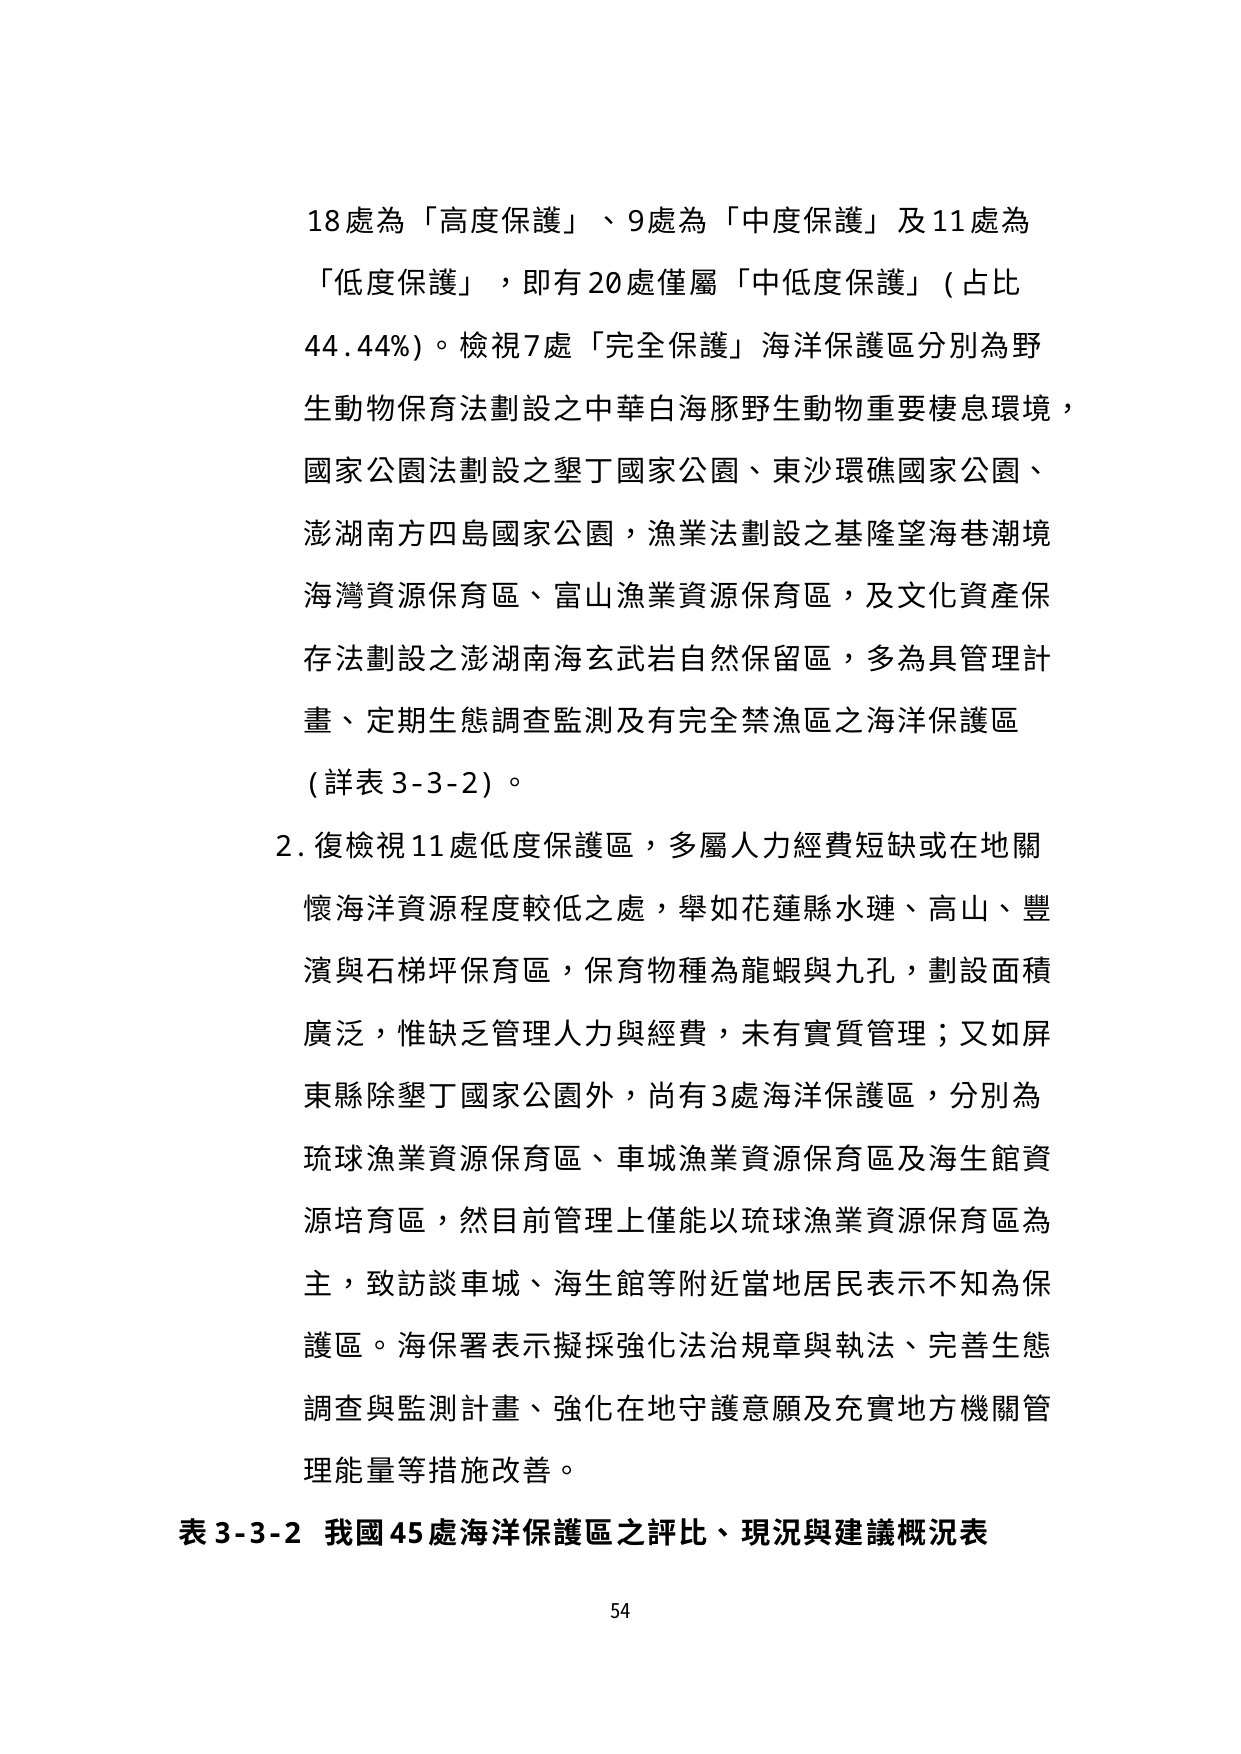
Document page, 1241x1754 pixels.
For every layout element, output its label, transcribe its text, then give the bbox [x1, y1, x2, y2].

text 2.復檢視11處低度保護區，多屬人力經費短缺或在地關懷海洋資源程度較低之處，舉如花蓮縣水璉、高山、豐濱與石梯坪保育區，保育物種為龍蝦與九孔，劃設面積廣泛，惟缺乏管理人力與經費，未有實質管理；又如屏東縣除墾丁國家公園外，尚有3處海洋保護區，分別為琉球漁業資源保育區、車城漁業資源保育區及海生館資源培育區，然目前管理上僅能以琉球漁業資源保育區為主，致訪談車城、海生館等附近當地居民表示不知為保護區。海保署表示擬採強化法治規章與執法、完善生態調查與監測計畫、強化在地守護意願及充實地方機關管理能量等措施改善。 [266, 802, 1063, 1490]
text 1.海洋保育署公布111年首度全面性評估臺灣45處海洋保護區管理成效，總體檢結果7處為「完全保護」、18處為「高度保護」、9處為「中度保護」及11處為「低度保護」，即有20處僅屬「中低度保護」(占比44.44%)。檢視7處「完全保護」海洋保護區分別為野生動物保育法劃設之中華白海豚野生動物重要棲息環境，國家公園法劃設之墾丁國家公園、東沙環礁國家公園、澎湖南方四島國家公園，漁業法劃設之基隆望海巷潮境海灣資源保育區、富山漁業資源保育區，及文化資產保存法劃設之澎湖南海玄武岩自然保留區，多為具管理計畫、定期生態調查監測及有完全禁漁區之海洋保護區 (詳表3-3-2)。 [266, 177, 1063, 802]
text 表3-3-2 我國45處海洋保護區之評比、現況與建議概況表 [133, 1490, 1183, 1552]
